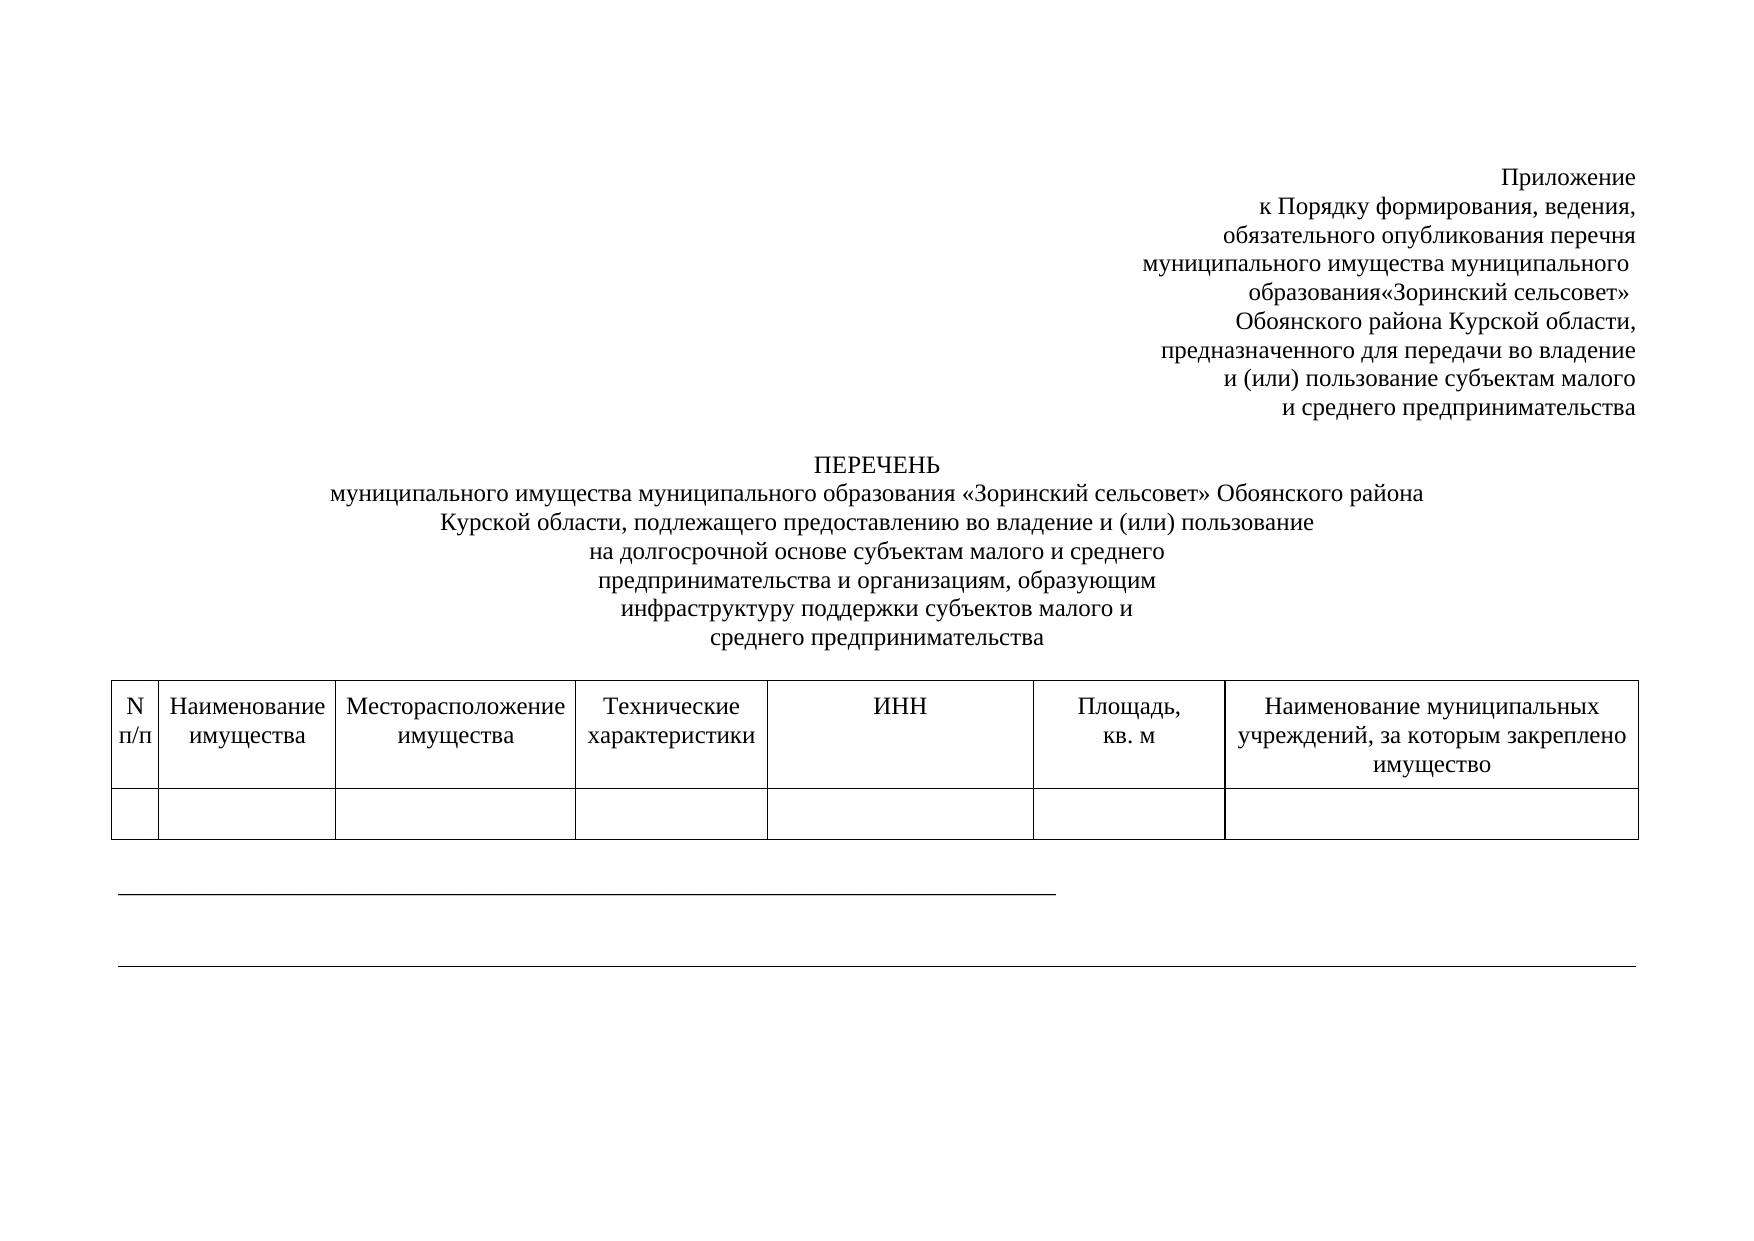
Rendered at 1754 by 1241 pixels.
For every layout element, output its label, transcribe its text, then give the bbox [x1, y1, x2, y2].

table_header Месторасположение имущества [336, 681, 575, 788]
text муниципального имущества муниципального образования «Зоринский сельсовет» Обоянского района [118, 478, 1636, 507]
table_cell [336, 789, 575, 839]
text Обоянского района Курской области, [339, 306, 1636, 335]
table_cell [768, 789, 1033, 839]
text и среднего предпринимательства [118, 392, 1636, 421]
text к Порядку формирования, ведения, [118, 191, 1636, 220]
table_header Наименование имущества [159, 681, 335, 788]
table_cell [112, 789, 158, 839]
text на долгосрочной основе субъектам малого и среднего [118, 536, 1636, 565]
table_header Площадь, кв. м [1034, 681, 1224, 788]
table_cell [1034, 789, 1224, 839]
text Приложение [118, 162, 1636, 191]
text Курской области, подлежащего предоставлению во владение и (или) пользование [118, 507, 1636, 536]
table_cell [159, 789, 335, 839]
table_header Технические характеристики [576, 681, 767, 788]
text образования«Зоринский сельсовет» [339, 277, 1636, 306]
text ПЕРЕЧЕНЬ [118, 450, 1636, 478]
text обязательного опубликования перечня [118, 220, 1636, 248]
table_cell [576, 789, 767, 839]
table_header ИНН [768, 681, 1033, 788]
table_cell [1226, 789, 1638, 839]
text ___________________________________________________________________________ [118, 869, 1636, 898]
text и (или) пользование субъектам малого [118, 363, 1636, 392]
text муниципального имущества муниципального [339, 248, 1636, 277]
text среднего предпринимательства [118, 622, 1636, 651]
text предназначенного для передачи во владение [118, 335, 1636, 363]
text инфраструктуру поддержки субъектов малого и [118, 593, 1636, 622]
text предпринимательства и организациям, образующим [118, 565, 1636, 593]
table_header N п/п [112, 681, 158, 788]
table_header Наименование муниципальных учреждений, за которым закреплено имущество [1226, 681, 1638, 788]
